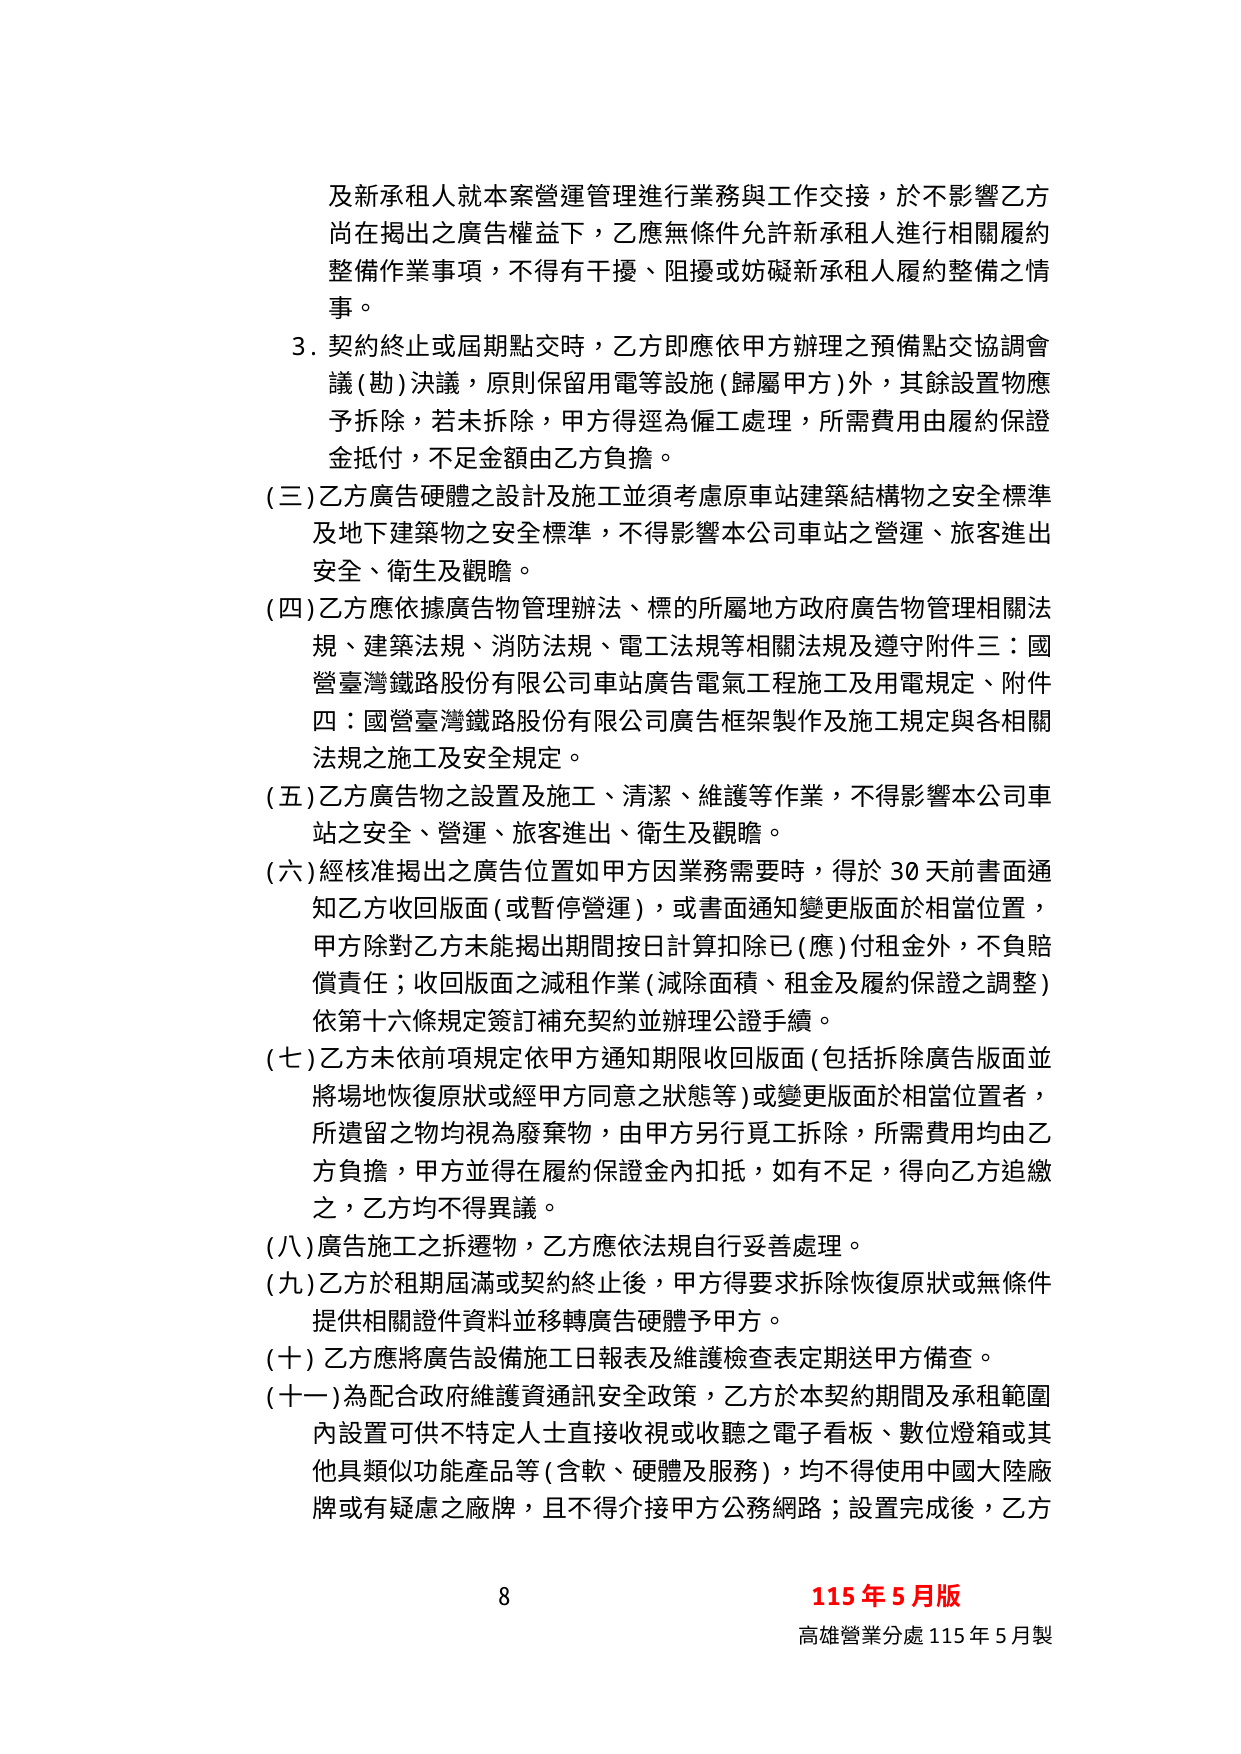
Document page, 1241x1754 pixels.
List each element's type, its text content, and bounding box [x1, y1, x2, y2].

text (九)乙方於租期屆滿或契約終止後，甲方得要求拆除恢復原狀或無條件提供相關證件資料並移轉廣告硬體予甲方。 [262, 1263, 1053, 1338]
text (三)乙方廣告硬體之設計及施工並須考慮原車站建築結構物之安全標準及地下建築物之安全標準，不得影響本公司車站之營運、旅客進出安全、衛生及觀瞻。 [262, 475, 1053, 588]
text (七)乙方未依前項規定依甲方通知期限收回版面(包括拆除廣告版面並將場地恢復原狀或經甲方同意之狀態等)或變更版面於相當位置者，所遺留之物均視為廢棄物，由甲方另行覓工拆除，所需費用均由乙方負擔，甲方並得在履約保證金內扣抵，如有不足，得向乙方追繳之，乙方均不得異議。 [262, 1038, 1053, 1225]
text (六)經核准揭出之廣告位置如甲方因業務需要時，得於30天前書面通知乙方收回版面(或暫停營運)，或書面通知變更版面於相當位置，甲方除對乙方未能揭出期間按日計算扣除已(應)付租金外，不負賠償責任；收回版面之減租作業(減除面積、租金及履約保證之調整)依第十六條規定簽訂補充契約並辦理公證手續。 [262, 850, 1053, 1038]
text (十一)為配合政府維護資通訊安全政策，乙方於本契約期間及承租範圍內設置可供不特定人士直接收視或收聽之電子看板、數位燈箱或其他具類似功能產品等(含軟、硬體及服務)，均不得使用中國大陸廠牌或有疑慮之廠牌，且不得介接甲方公務網路；設置完成後，乙方須提供前開設置產品軟、硬體及服務之清冊及相關證明予甲方備查，如有異動，亦同；甲方得派員查核，乙方應予配合。乙方違反本項約定者，逕依本契約罰則規定辦理，並立即關閉該等產品電源與配合改善，直至改善完成；乙方未配合前開規定改善或依限仍無法完成改善，甲方得終止契約，且不予返還未使用期間之租金及履約保證金。 [262, 1375, 1053, 1525]
list 契約終止或屆期點交時，乙方即應依甲方辦理之預備點交協調會議(勘)決議，原則保留用電等設施(歸屬甲方)外，其餘設置物應予拆除，若未拆除，甲方得逕為僱工處理，所需費用由履約保證金抵付，不足金額由乙方負擔。 [291, 325, 1053, 475]
list 及新承租人就本案營運管理進行業務與工作交接，於不影響乙方尚在揭出之廣告權益下，乙應無條件允許新承租人進行相關履約整備作業事項，不得有干擾、阻擾或妨礙新承租人履約整備之情事。 [291, 175, 1053, 325]
text (四)乙方應依據廣告物管理辦法、標的所屬地方政府廣告物管理相關法規、建築法規、消防法規、電工法規等相關法規及遵守附件三：國營臺灣鐵路股份有限公司車站廣告電氣工程施工及用電規定、附件四：國營臺灣鐵路股份有限公司廣告框架製作及施工規定與各相關法規之施工及安全規定。 [262, 588, 1053, 775]
text (八)廣告施工之拆遷物，乙方應依法規自行妥善處理。 [262, 1225, 1053, 1263]
text (十) 乙方應將廣告設備施工日報表及維護檢查表定期送甲方備查。 [262, 1338, 1053, 1375]
text (五)乙方廣告物之設置及施工、清潔、維護等作業，不得影響本公司車站之安全、營運、旅客進出、衛生及觀瞻。 [262, 775, 1053, 850]
